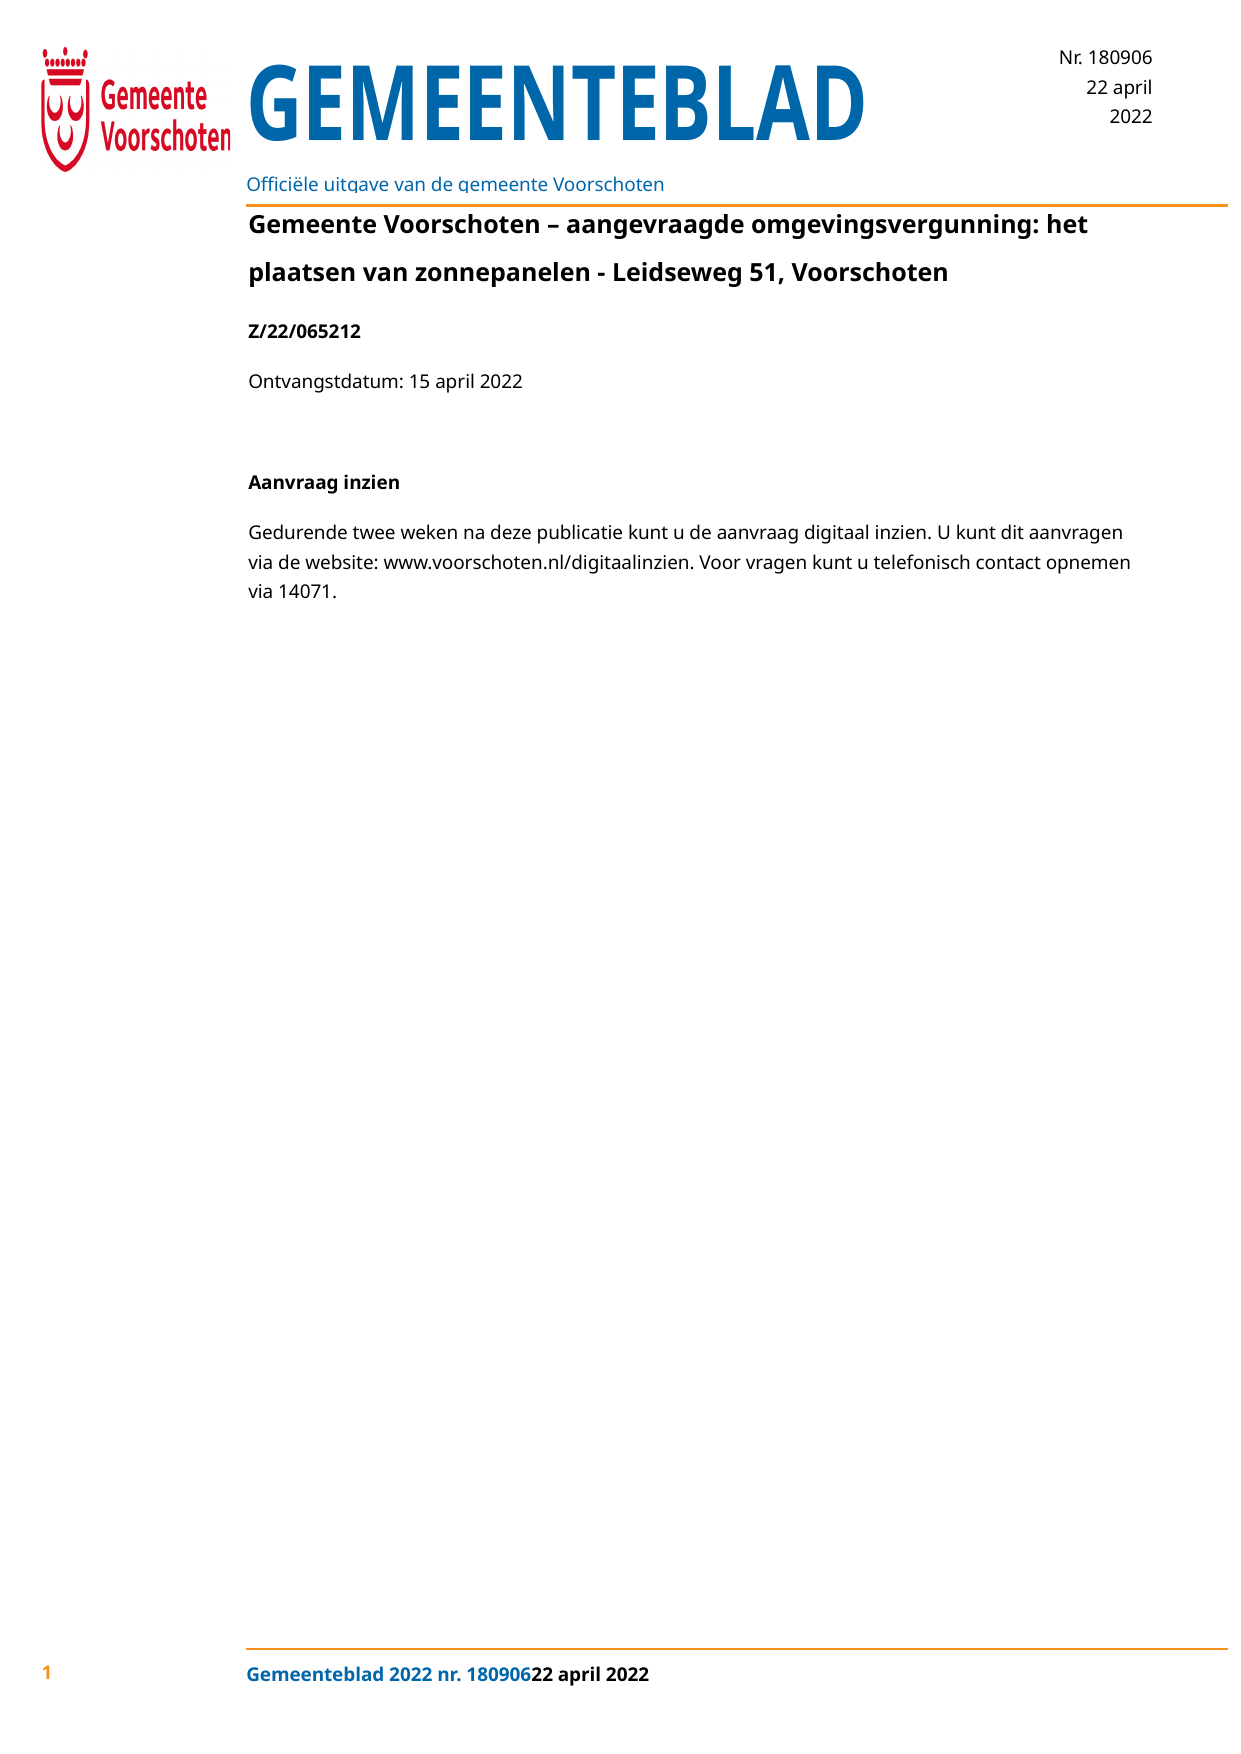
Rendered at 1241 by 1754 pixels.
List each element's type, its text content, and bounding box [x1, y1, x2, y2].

text Gemeente Voorschoten – aangevraagde omgevingsvergunning: het plaatsen van zonnepanelen - Leidseweg 51, Voorschoten [248, 207, 1152, 288]
text Aanvraag inzien [248, 469, 1152, 495]
text Z/22/065212 [248, 318, 1152, 344]
picture [41, 47, 231, 172]
text Ontvangstdatum: 15 april 2022 [248, 368, 1152, 394]
text Gedurende twee weken na deze publicatie kunt u de aanvraag digitaal inzien. U kunt dit aanvragen via de website: www.voorschoten.nl/digitaalinzien. Voor vragen kunt u telefonisch contact opnemen via 14071. [248, 519, 1152, 604]
